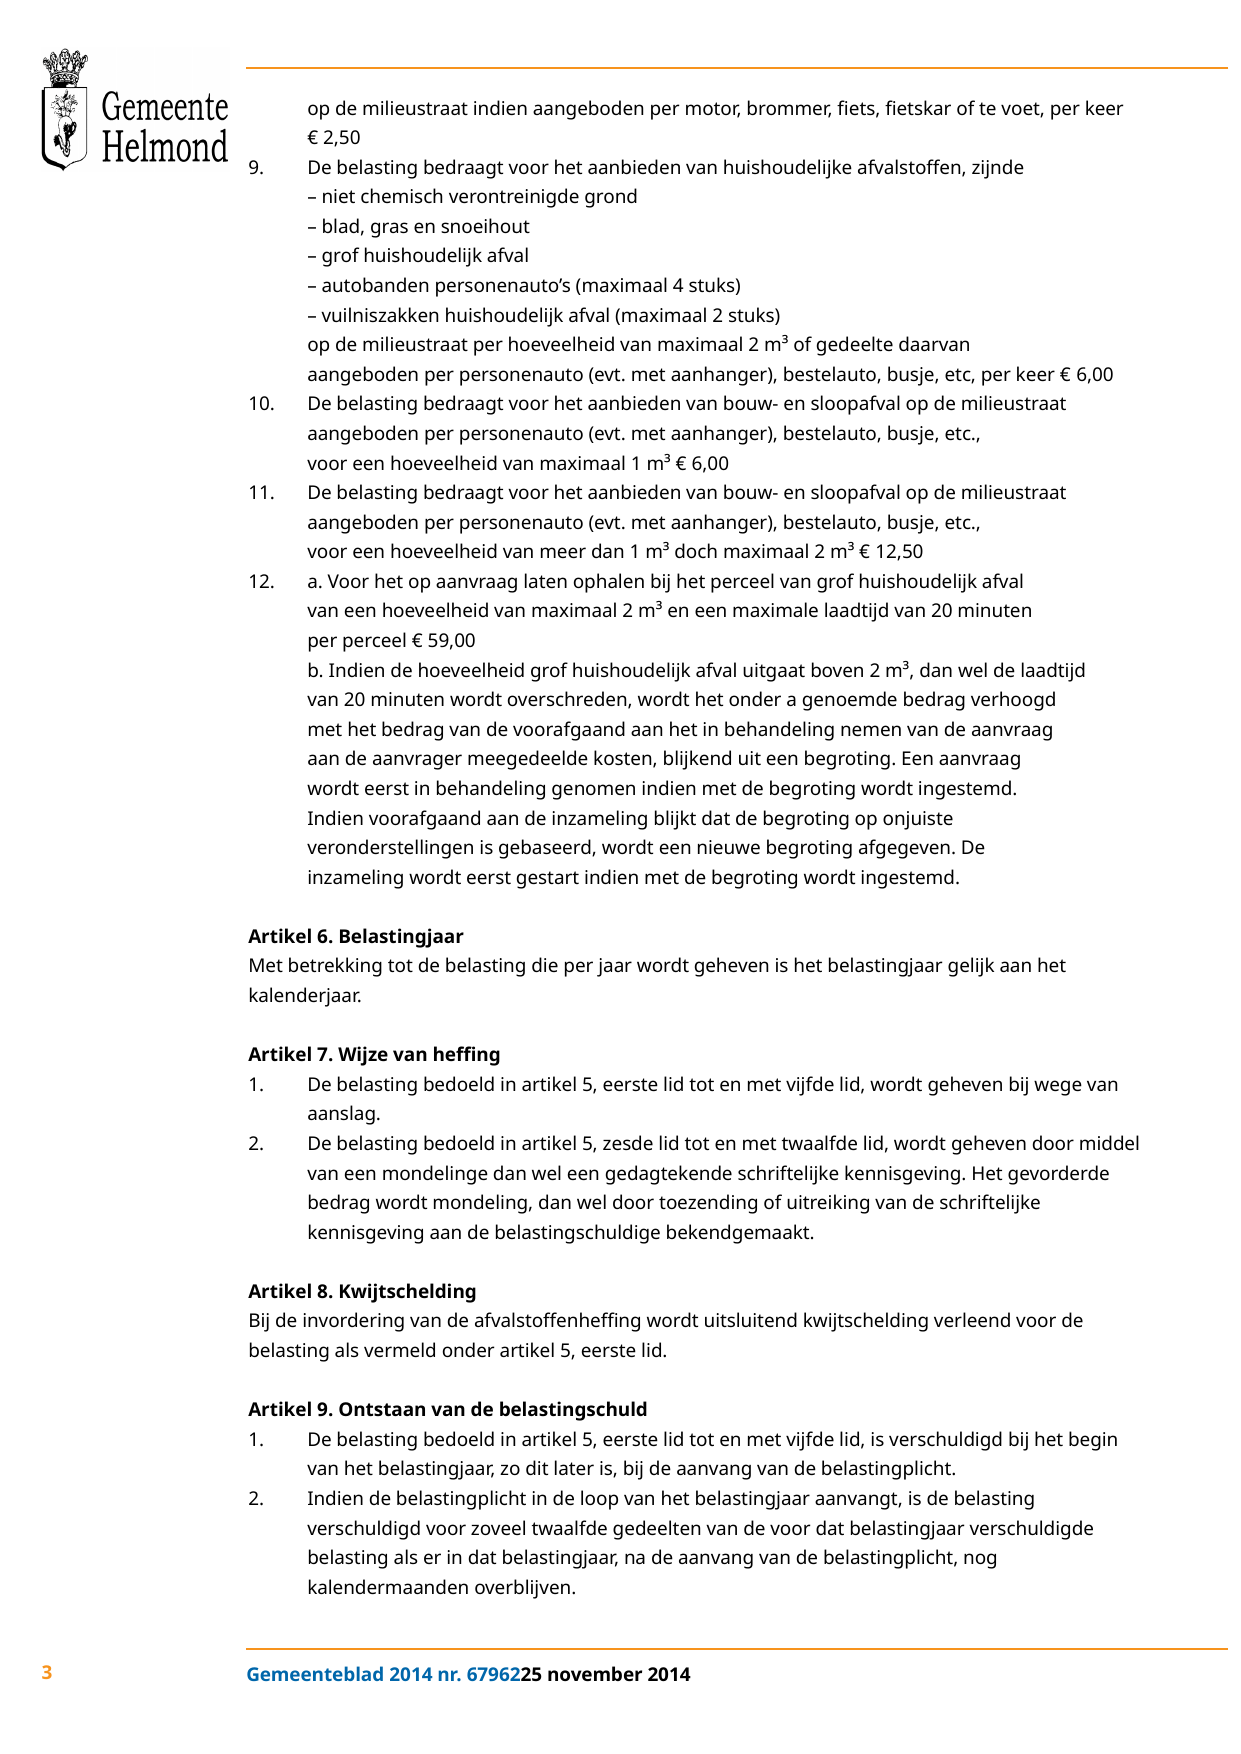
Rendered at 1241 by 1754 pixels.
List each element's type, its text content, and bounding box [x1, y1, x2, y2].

list – vuilniszakken huishoudelijk afval (maximaal 2 stuks) [248, 302, 1152, 328]
list – grof huishoudelijk afval [248, 243, 1152, 268]
list voor een hoeveelheid van maximaal 1 m³ € 6,00 [248, 450, 1152, 476]
list van 20 minuten wordt overschreden, wordt het onder a genoemde bedrag verhoogd [248, 686, 1152, 712]
list per perceel € 59,00 [248, 627, 1152, 653]
list – niet chemisch verontreinigde grond [248, 183, 1152, 209]
text Artikel 6. Belastingjaar [248, 923, 1152, 949]
text Artikel 9. Ontstaan van de belastingschuld [248, 1396, 1152, 1422]
text Artikel 7. Wijze van heffing [248, 1041, 1152, 1067]
list De belasting bedraagt voor het aanbieden van huishoudelijke afvalstoffen, zijnde [248, 154, 1152, 180]
list op de milieustraat indien aangeboden per motor, brommer, fiets, fietskar of te voet, per keer € 2,50 [248, 95, 1152, 150]
text Met betrekking tot de belasting die per jaar wordt geheven is het belastingjaar gelijk aan het kalenderjaar. [248, 953, 1152, 1008]
list aangeboden per personenauto (evt. met aanhanger), bestelauto, busje, etc., [248, 420, 1152, 446]
list De belasting bedraagt voor het aanbieden van bouw- en sloopafval op de milieustraat [248, 391, 1152, 416]
text Artikel 8. Kwijtschelding [248, 1278, 1152, 1304]
list wordt eerst in behandeling genomen indien met de begroting wordt ingestemd. [248, 775, 1152, 801]
list met het bedrag van de voorafgaand aan het in behandeling nemen van de aanvraag [248, 716, 1152, 742]
list De belasting bedoeld in artikel 5, eerste lid tot en met vijfde lid, is verschuldigd bij het begin van het belastingjaar, zo dit later is, bij de aanvang van de belastingplicht. [248, 1426, 1152, 1481]
list aan de aanvrager meegedeelde kosten, blijkend uit een begroting. Een aanvraag [248, 746, 1152, 771]
list inzameling wordt eerst gestart indien met de begroting wordt ingestemd. [248, 864, 1152, 890]
list Indien voorafgaand aan de inzameling blijkt dat de begroting op onjuiste [248, 805, 1152, 831]
text Bij de invordering van de afvalstoffenheffing wordt uitsluitend kwijtschelding verleend voor de belasting als vermeld onder artikel 5, eerste lid. [248, 1308, 1152, 1363]
list op de milieustraat per hoeveelheid van maximaal 2 m³ of gedeelte daarvan [248, 331, 1152, 357]
list De belasting bedoeld in artikel 5, eerste lid tot en met vijfde lid, wordt geheven bij wege van aanslag. [248, 1071, 1152, 1126]
picture [41, 47, 231, 172]
list De belasting bedoeld in artikel 5, zesde lid tot en met twaalfde lid, wordt geheven door middel van een mondelinge dan wel een gedagtekende schriftelijke kennisgeving. Het gevorderde bedrag wordt mondeling, dan wel door toezending of uitreiking van de schriftelijke kennisgeving aan de belastingschuldige bekendgemaakt. [248, 1130, 1152, 1245]
list Indien de belastingplicht in de loop van het belastingjaar aanvangt, is de belasting verschuldigd voor zoveel twaalfde gedeelten van de voor dat belastingjaar verschuldigde belasting als er in dat belastingjaar, na de aanvang van de belastingplicht, nog kalendermaanden overblijven. [248, 1485, 1152, 1600]
list aangeboden per personenauto (evt. met aanhanger), bestelauto, busje, etc., [248, 509, 1152, 535]
list – blad, gras en snoeihout [248, 213, 1152, 239]
list b. Indien de hoeveelheid grof huishoudelijk afval uitgaat boven 2 m³, dan wel de laadtijd [248, 657, 1152, 683]
list a. Voor het op aanvraag laten ophalen bij het perceel van grof huishoudelijk afval [248, 568, 1152, 594]
list aangeboden per personenauto (evt. met aanhanger), bestelauto, busje, etc, per keer € 6,00 [248, 361, 1152, 387]
list – autobanden personenauto’s (maximaal 4 stuks) [248, 272, 1152, 298]
list veronderstellingen is gebaseerd, wordt een nieuwe begroting afgegeven. De [248, 834, 1152, 860]
list De belasting bedraagt voor het aanbieden van bouw- en sloopafval op de milieustraat [248, 479, 1152, 505]
list van een hoeveelheid van maximaal 2 m³ en een maximale laadtijd van 20 minuten [248, 598, 1152, 623]
list voor een hoeveelheid van meer dan 1 m³ doch maximaal 2 m³ € 12,50 [248, 538, 1152, 564]
